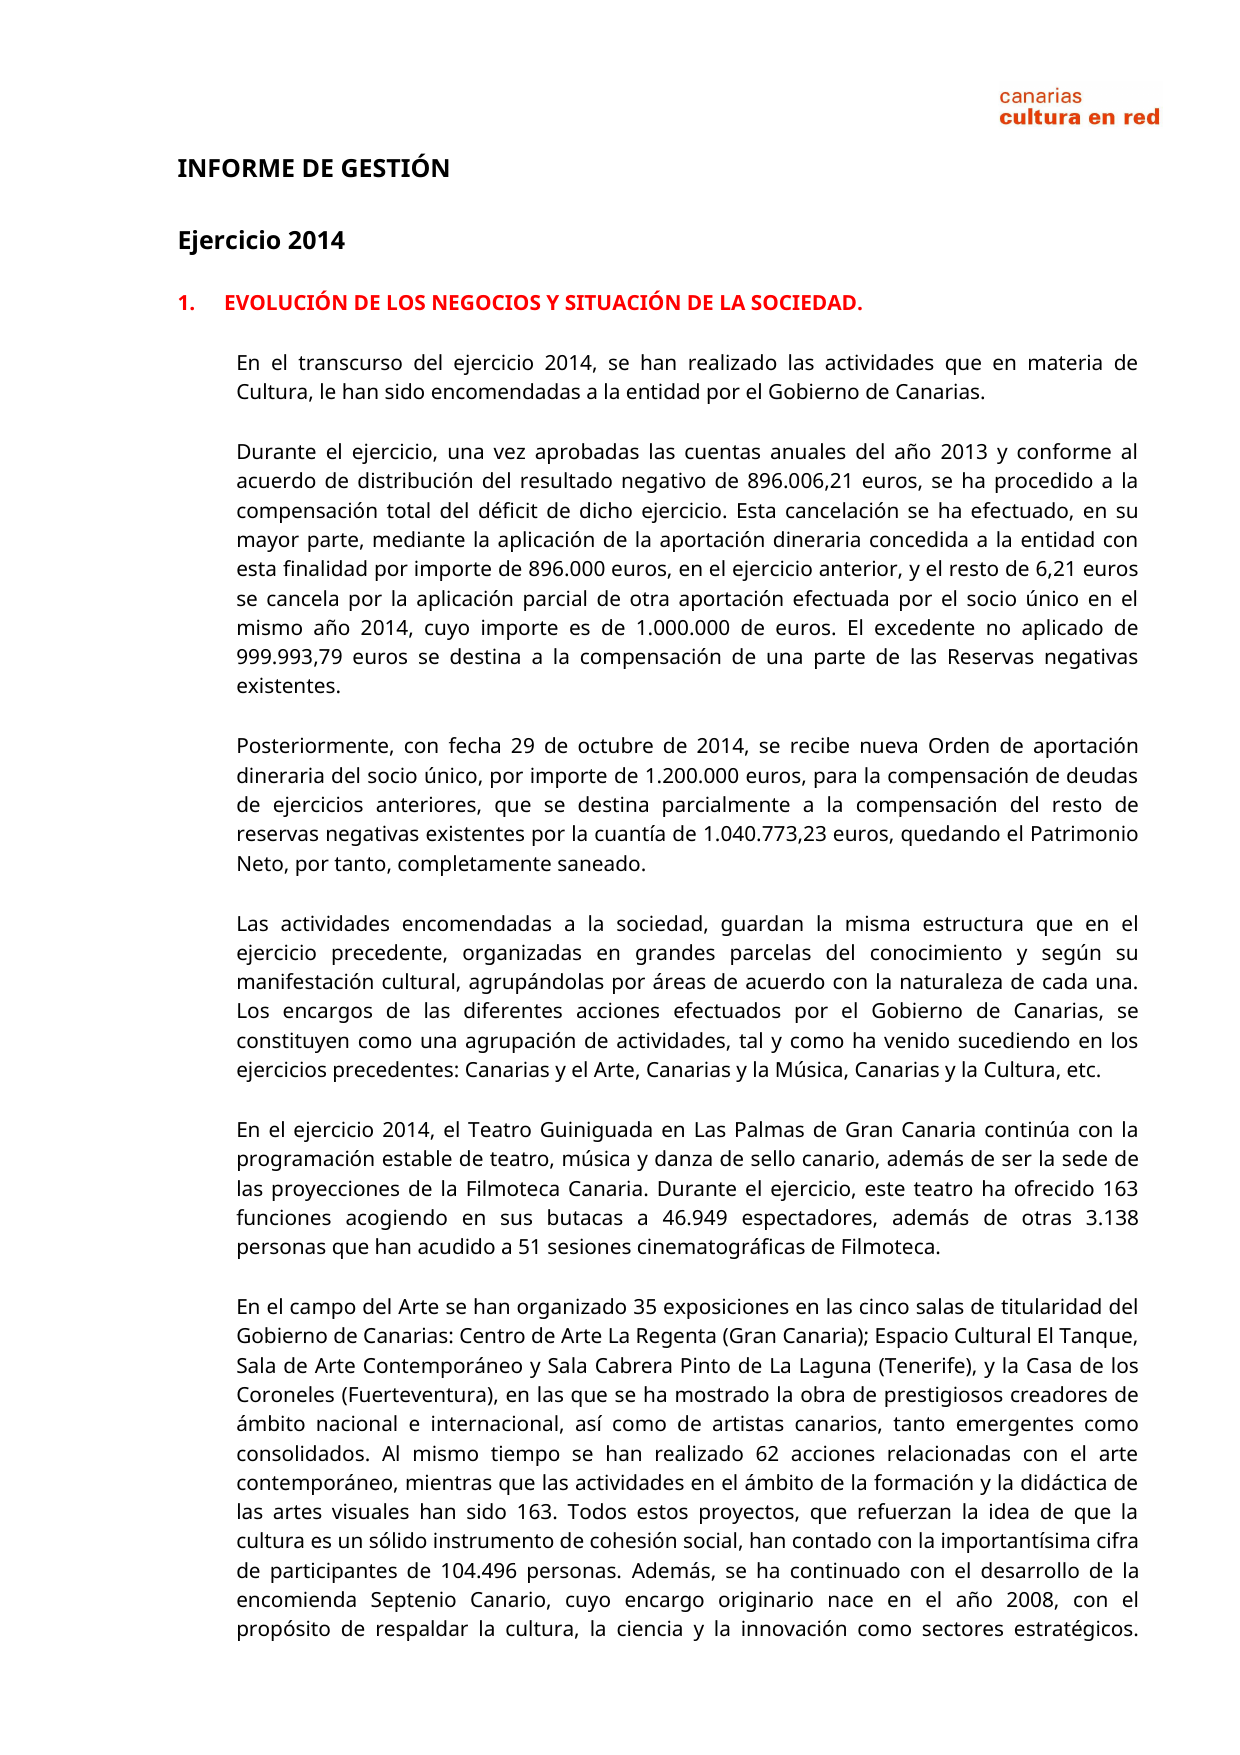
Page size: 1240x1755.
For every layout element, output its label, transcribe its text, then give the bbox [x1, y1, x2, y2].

text Durante el ejercicio, una vez aprobadas las cuentas anuales del año 2013 y conforme al acuerdo de distribución del resultado negativo de 896.006,21 euros, se ha procedido a la compensación total del déficit de dicho ejercicio. Esta cancelación se ha efectuado, en su mayor parte, mediante la aplicación de la aportación dineraria concedida a la entidad con esta finalidad por importe de 896.000 euros, en el ejercicio anterior, y el resto de 6,21 euros se cancela por la aplicación parcial de otra aportación efectuada por el socio único en el mismo año 2014, cuyo importe es de 1.000.000 de euros. El excedente no aplicado de 999.993,79 euros se destina a la compensación de una parte de las Reservas negativas existentes. [236, 437, 1140, 700]
text 1. EVOLUCIÓN DE LOS NEGOCIOS Y SITUACIÓN DE LA SOCIEDAD. [177, 288, 1140, 316]
text En el campo del Arte se han organizado 35 exposiciones en las cinco salas de titularidad del Gobierno de Canarias: Centro de Arte La Regenta (Gran Canaria); Espacio Cultural El Tanque, Sala de Arte Contemporáneo y Sala Cabrera Pinto de La Laguna (Tenerife), y la Casa de los Coroneles (Fuerteventura), en las que se ha mostrado la obra de prestigiosos creadores de ámbito nacional e internacional, así como de artistas canarios, tanto emergentes como consolidados. Al mismo tiempo se han realizado 62 acciones relacionadas con el arte contemporáneo, mientras que las actividades en el ámbito de la formación y la didáctica de las artes visuales han sido 163. Todos estos proyectos, que refuerzan la idea de que la cultura es un sólido instrumento de cohesión social, han contado con la importantísima cifra de participantes de 104.496 personas. Además, se ha continuado con el desarrollo de la encomienda Septenio Canario, cuyo encargo originario nace en el año 2008, con el propósito de respaldar la cultura, la ciencia y la innovación como sectores estratégicos. [236, 1292, 1140, 1643]
text Posteriormente, con fecha 29 de octubre de 2014, se recibe nueva Orden de aportación dineraria del socio único, por importe de 1.200.000 euros, para la compensación de deudas de ejercicios anteriores, que se destina parcialmente a la compensación del resto de reservas negativas existentes por la cuantía de 1.040.773,23 euros, quedando el Patrimonio Neto, por tanto, completamente saneado. [236, 732, 1140, 877]
text En el transcurso del ejercicio 2014, se han realizado las actividades que en materia de Cultura, le han sido encomendadas a la entidad por el Gobierno de Canarias. [236, 348, 1140, 406]
text Las actividades encomendadas a la sociedad, guardan la misma estructura que en el ejercicio precedente, organizadas en grandes parcelas del conocimiento y según su manifestación cultural, agrupándolas por áreas de acuerdo con la naturaleza de cada una. Los encargos de las diferentes acciones efectuados por el Gobierno de Canarias, se constituyen como una agrupación de actividades, tal y como ha venido sucediendo en los ejercicios precedentes: Canarias y el Arte, Canarias y la Música, Canarias y la Cultura, etc. [236, 909, 1140, 1083]
text En el ejercicio 2014, el Teatro Guiniguada en Las Palmas de Gran Canaria continúa con la programación estable de teatro, música y danza de sello canario, además de ser la sede de las proyecciones de la Filmoteca Canaria. Durante el ejercicio, este teatro ha ofrecido 163 funciones acogiendo en sus butacas a 46.949 espectadores, además de otras 3.138 personas que han acudido a 51 sesiones cinematográficas de Filmoteca. [236, 1115, 1140, 1261]
